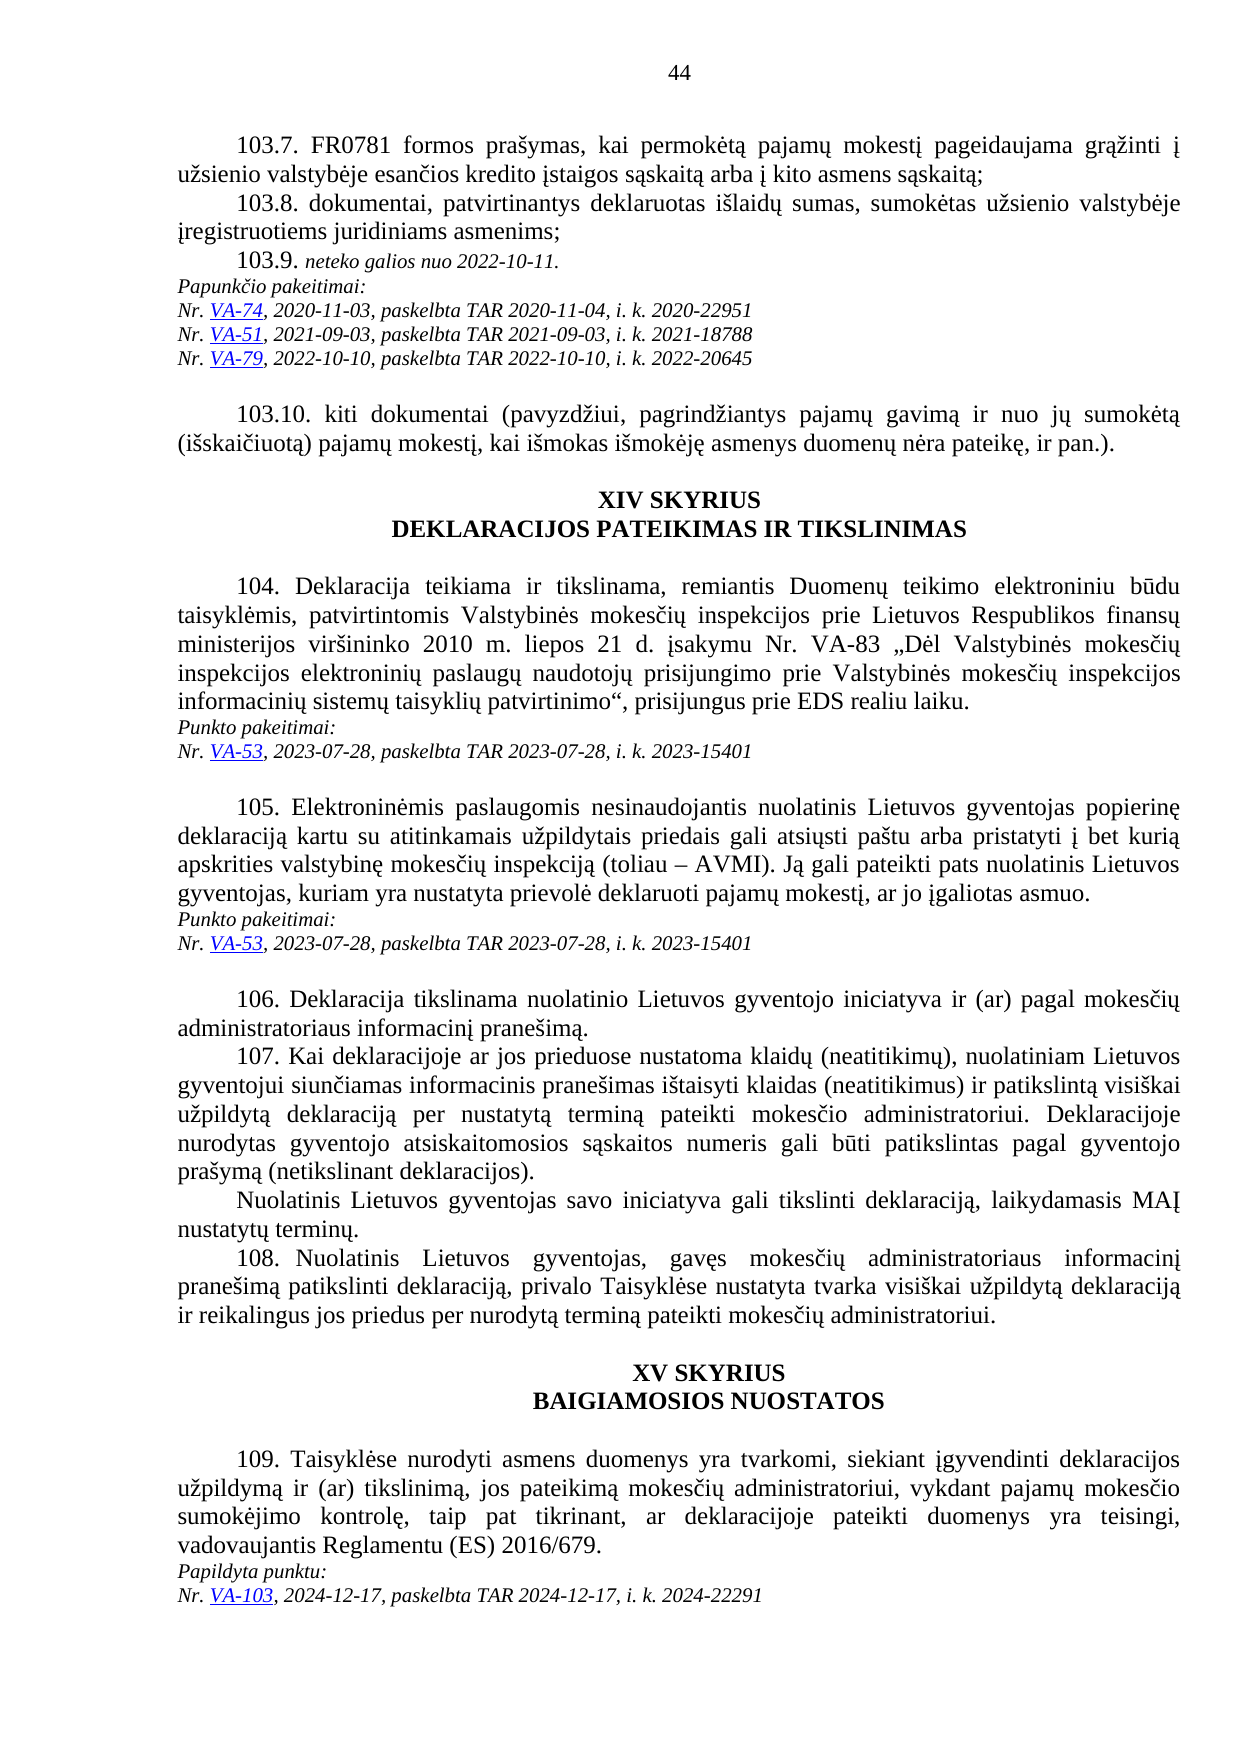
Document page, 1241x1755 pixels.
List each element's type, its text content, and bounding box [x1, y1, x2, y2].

text Punkto pakeitimai: [177, 907, 1181, 931]
text XIV SKYRIUS [177, 485, 1181, 514]
text DEKLARACIJOS PATEIKIMAS IR TIKSLINIMAS [177, 514, 1181, 543]
text Papildyta punktu: [177, 1559, 1181, 1583]
text 107. Kai deklaracijoje ar jos prieduose nustatoma klaidų (neatitikimų), nuolatiniam Lietuvos gyventojui siunčiamas informacinis pranešimas ištaisyti klaidas (neatitikimus) ir patikslintą visiškai užpildytą deklaraciją per nustatytą terminą pateikti mokesčio administratoriui. Deklaracijoje nurodytas gyventojo atsiskaitomosios sąskaitos numeris gali būti patikslintas pagal gyventojo prašymą (netikslinant deklaracijos). [177, 1041, 1181, 1185]
text Papunkčio pakeitimai: [177, 274, 1181, 298]
text 103.9. neteko galios nuo 2022-10-11. [177, 245, 1181, 274]
text XV SKYRIUS [177, 1358, 1181, 1386]
text 103.8. dokumentai, patvirtinantys deklaruotas išlaidų sumas, sumokėtas užsienio valstybėje įregistruotiems juridiniams asmenims; [177, 188, 1181, 245]
text 109. Taisyklėse nurodyti asmens duomenys yra tvarkomi, siekiant įgyvendinti deklaracijos užpildymą ir (ar) tikslinimą, jos pateikimą mokesčių administratoriui, vykdant pajamų mokesčio sumokėjimo kontrolę, taip pat tikrinant, ar deklaracijoje pateikti duomenys yra teisingi, vadovaujantis Reglamentu (ES) 2016/679. [177, 1444, 1181, 1559]
text 106. Deklaracija tikslinama nuolatinio Lietuvos gyventojo iniciatyva ir (ar) pagal mokesčių administratoriaus informacinį pranešimą. [177, 984, 1181, 1041]
text Nr. VA-53, 2023-07-28, paskelbta TAR 2023-07-28, i. k. 2023-15401 [177, 739, 1181, 763]
text 108. Nuolatinis Lietuvos gyventojas, gavęs mokesčių administratoriaus informacinį pranešimą patikslinti deklaraciją, privalo Taisyklėse nustatyta tvarka visiškai užpildytą deklaraciją ir reikalingus jos priedus per nurodytą terminą pateikti mokesčių administratoriui. [177, 1243, 1181, 1329]
text Nr. VA-74, 2020-11-03, paskelbta TAR 2020-11-04, i. k. 2020-22951 [177, 298, 1181, 322]
text Punkto pakeitimai: [177, 715, 1181, 739]
text BAIGIAMOSIOS NUOSTATOS [177, 1386, 1181, 1415]
text Nr. VA-53, 2023-07-28, paskelbta TAR 2023-07-28, i. k. 2023-15401 [177, 931, 1181, 955]
text 104. Deklaracija teikiama ir tikslinama, remiantis Duomenų teikimo elektroniniu būdu taisyklėmis, patvirtintomis Valstybinės mokesčių inspekcijos prie Lietuvos Respublikos finansų ministerijos viršininko 2010 m. liepos 21 d. įsakymu Nr. VA-83 „Dėl Valstybinės mokesčių inspekcijos elektroninių paslaugų naudotojų prisijungimo prie Valstybinės mokesčių inspekcijos informacinių sistemų taisyklių patvirtinimo“, prisijungus prie EDS realiu laiku. [177, 571, 1181, 715]
text Nuolatinis Lietuvos gyventojas savo iniciatyva gali tikslinti deklaraciją, laikydamasis MAĮ nustatytų terminų. [177, 1185, 1181, 1243]
text Nr. VA-79, 2022-10-10, paskelbta TAR 2022-10-10, i. k. 2022-20645 [177, 346, 1181, 370]
text Nr. VA-103, 2024-12-17, paskelbta TAR 2024-12-17, i. k. 2024-22291 [177, 1583, 1181, 1607]
text 103.7. FR0781 formos prašymas, kai permokėtą pajamų mokestį pageidaujama grąžinti į užsienio valstybėje esančios kredito įstaigos sąskaitą arba į kito asmens sąskaitą; [177, 130, 1181, 188]
text 103.10. kiti dokumentai (pavyzdžiui, pagrindžiantys pajamų gavimą ir nuo jų sumokėtą (išskaičiuotą) pajamų mokestį, kai išmokas išmokėję asmenys duomenų nėra pateikę, ir pan.). [177, 399, 1181, 456]
text Nr. VA-51, 2021-09-03, paskelbta TAR 2021-09-03, i. k. 2021-18788 [177, 322, 1181, 346]
text 105. Elektroninėmis paslaugomis nesinaudojantis nuolatinis Lietuvos gyventojas popierinę deklaraciją kartu su atitinkamais užpildytais priedais gali atsiųsti paštu arba pristatyti į bet kurią apskrities valstybinę mokesčių inspekciją (toliau – AVMI). Ją gali pateikti pats nuolatinis Lietuvos gyventojas, kuriam yra nustatyta prievolė deklaruoti pajamų mokestį, ar jo įgaliotas asmuo. [177, 792, 1181, 907]
